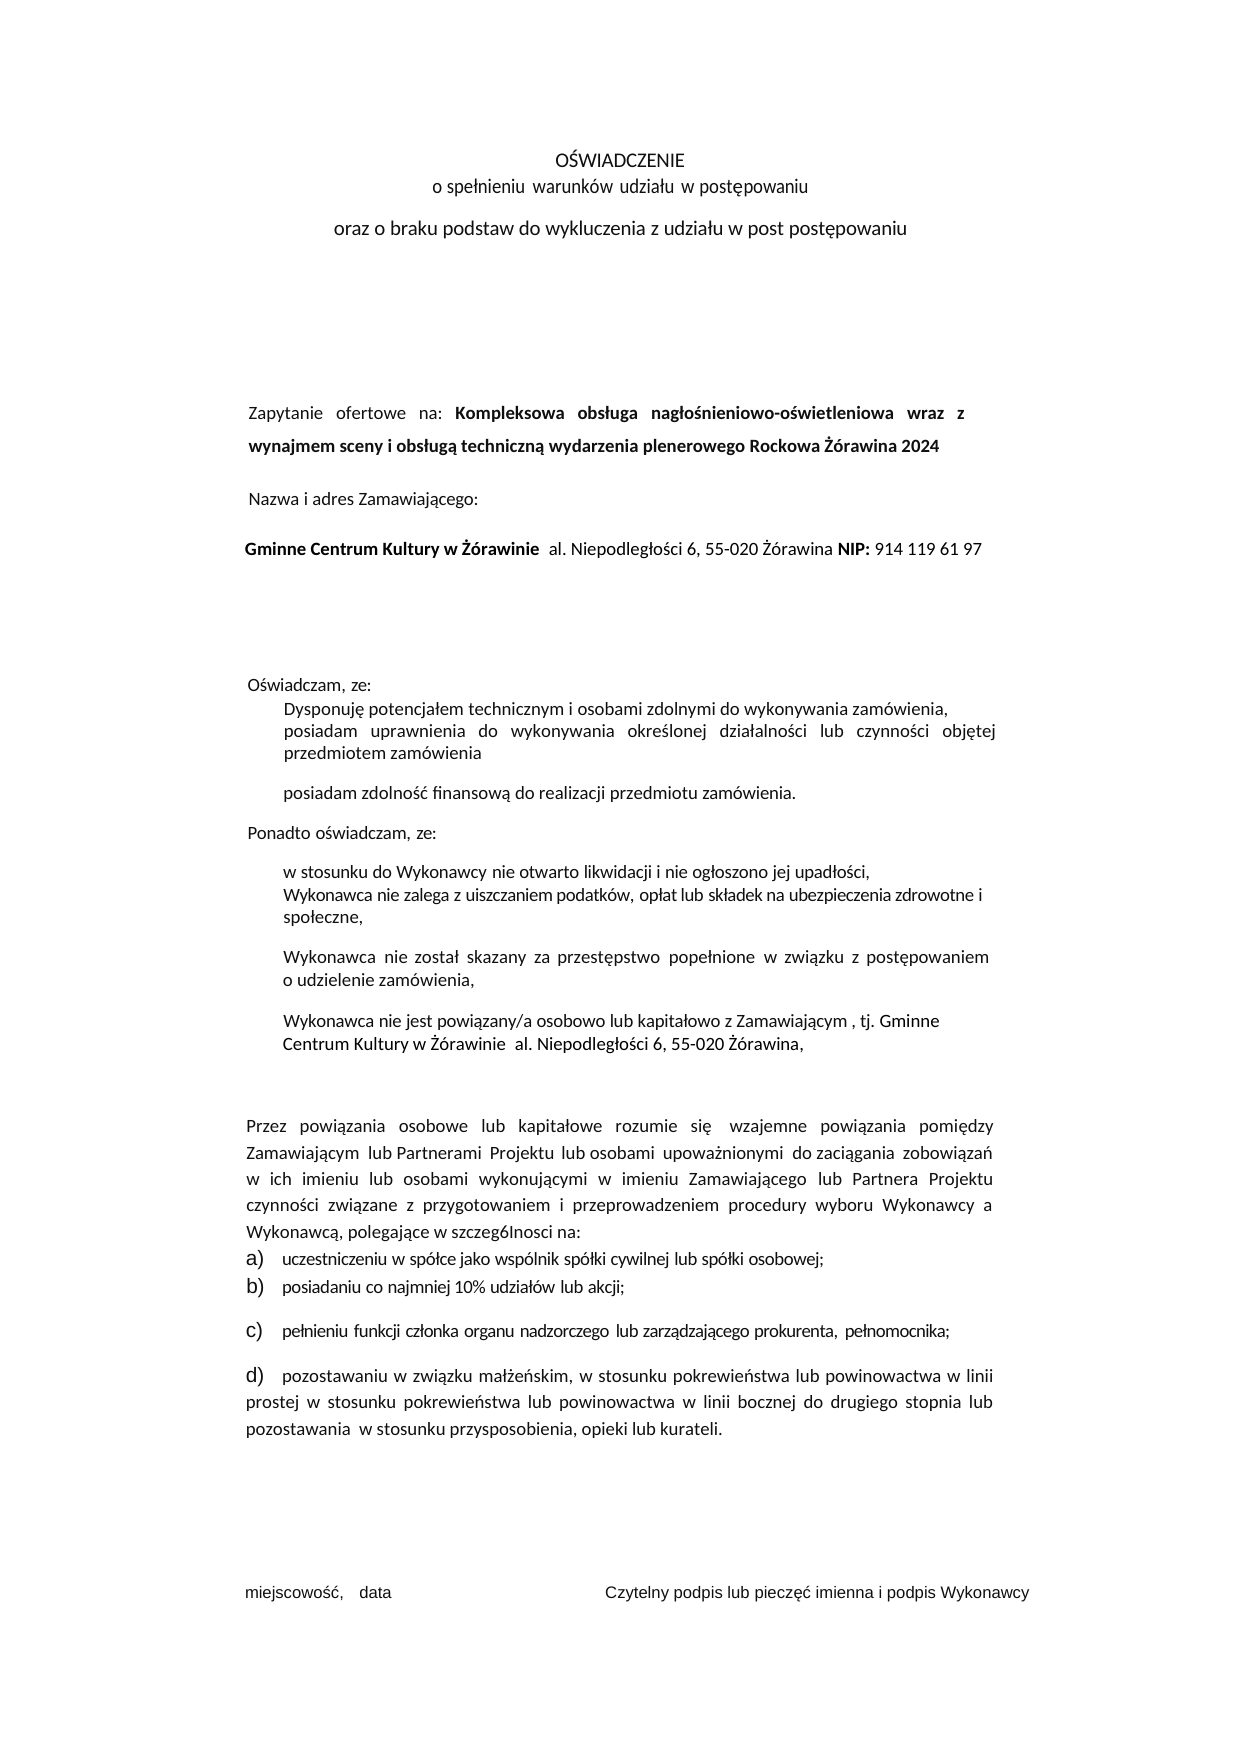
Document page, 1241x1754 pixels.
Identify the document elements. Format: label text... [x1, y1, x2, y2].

text Wykonawca nie zalega z uiszczaniem podatków, opłat lub składek na ubezpieczenia zdrowotne i społeczne, [283, 884, 992, 928]
text miejscowość, data Czytelny podpis lub pieczęć imienna i podpis Wykonawcy [245, 1583, 1093, 1602]
list pozostawaniu w związku małżeńskim, w stosunku pokrewieństwa lub powinowactwa w linii prostej w stosunku pokrewieństwa lub powinowactwa w linii bocznej do drugiego stopnia lub pozostawania w stosunku przysposobienia, opieki lub kurateli. [246, 1363, 994, 1440]
text Ponadto oświadczam, ze: [247, 821, 1093, 844]
text posiadam zdolność finansową do realizacji przedmiotu zamówienia. [283, 781, 1093, 804]
text Wykonawca nie został skazany za przestępstwo popełnione w związku z postępowaniem o udzielenie zamówienia, [283, 946, 992, 992]
text oraz o braku podstaw do wykluczenia z udziału w post postępowaniu [209, 215, 1032, 241]
text o spełnieniu warunków udziału w postępowaniu [209, 173, 1031, 198]
list posiadaniu co najmniej 10% udziałów lub akcji; [246, 1274, 1093, 1298]
text Nazwa i adres Zamawiającego: [248, 487, 1093, 510]
list uczestniczeniu w spółce jako wspólnik spółki cywilnej lub spółki osobowej; [246, 1246, 1093, 1270]
text Wykonawca nie jest powiązany/a osobowo lub kapitałowo z Zamawiającym , tj. Gminne Centrum Kultury w Żórawinie al. Niepodległości 6, 55-020 Żórawina, [283, 1009, 992, 1055]
text Gminne Centrum Kultury w Żórawinie al. Niepodległości 6, 55-020 Żórawina NIP: 914 119 61 97 [148, 537, 1093, 560]
text w stosunku do Wykonawcy nie otwarto likwidacji i nie ogłoszono jej upadłości, [283, 861, 1093, 883]
text Przez powiązania osobowe lub kapitałowe rozumie się wzajemne powiązania pomiędzy Zamawiającym lub Partnerami Projektu lub osobami upoważnionymi do zaciągania zobowiązań w ich imieniu lub osobami wykonującymi w imieniu Zamawiającego lub Partnera Projektu czynności związane z przygotowaniem i przeprowadzeniem procedury wyboru Wykonawcy a Wykonawcą, polegające w szczeg6Inosci na: [246, 1114, 993, 1243]
text OŚWIADCZENIE [209, 148, 1031, 173]
list pełnieniu funkcji członka organu nadzorczego lub zarządzającego prokurenta, pełnomocnika; [246, 1318, 1093, 1342]
text Oświadczam, ze: [247, 673, 1093, 696]
text Zapytanie ofertowe na: Kompleksowa obsługa nagłośnieniowo-oświetleniowa wraz z wynajmem sceny i obsługą techniczną wydarzenia plenerowego Rockowa Żórawina 2024 [248, 401, 996, 457]
text Dysponuję potencjałem technicznym i osobami zdolnymi do wykonywania zamówienia, posiadam uprawnienia do wykonywania określonej działalności lub czynności objętej przedmiotem zamówienia [283, 697, 996, 764]
